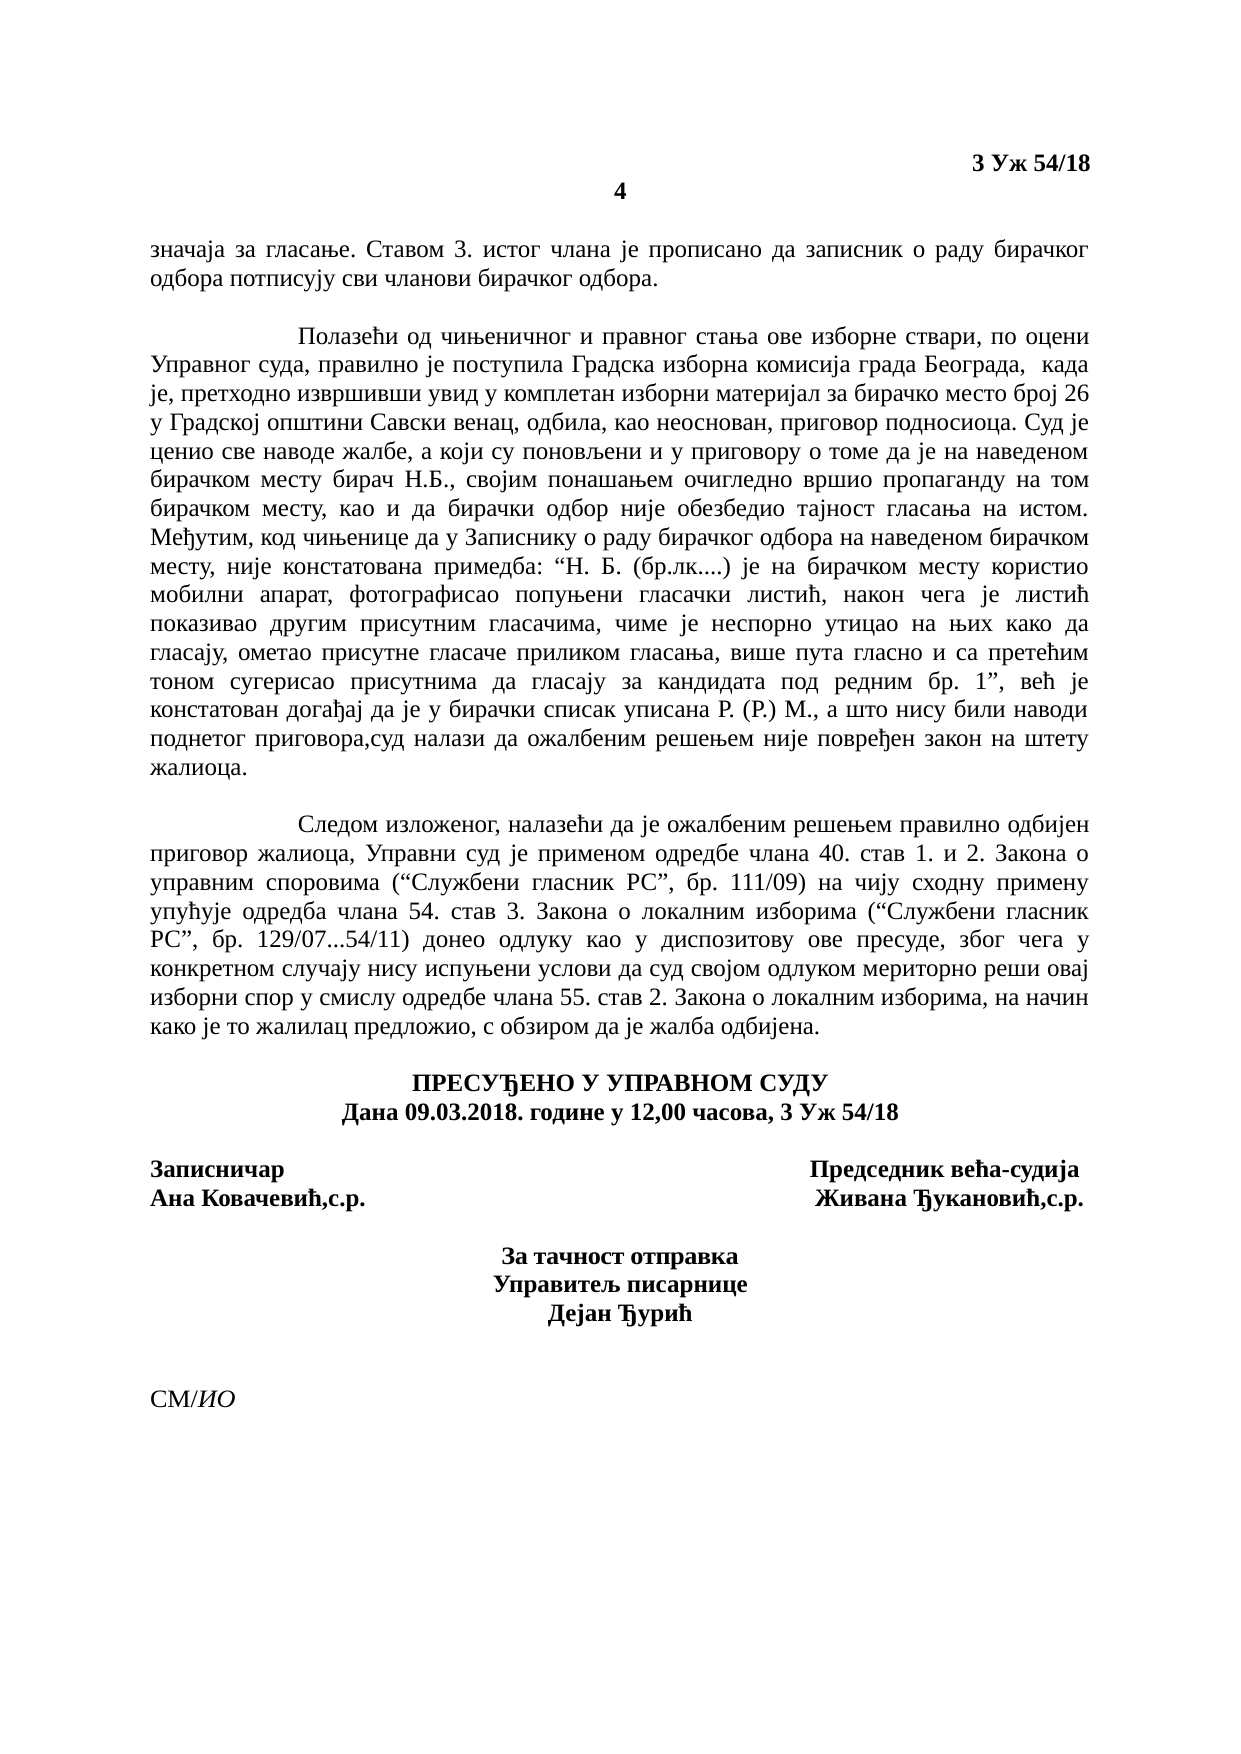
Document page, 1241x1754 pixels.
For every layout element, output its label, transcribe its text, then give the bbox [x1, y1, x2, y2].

text СМ/ИО [150, 1384, 1090, 1413]
text значаја за гласање. Ставом 3. истог члана је прописано да записник о раду бирачког одбора потписују сви чланови бирачког одбора. [150, 234, 1090, 292]
text Управитељ писарнице [150, 1269, 1090, 1298]
text Следом изложеног, налазећи да је ожалбеним решењем правилно одбијен приговор жалиоца, Управни суд је применом одредбе члана 40. став 1. и 2. Закона о управним споровима (“Службени гласник РС”, бр. 111/09) на чију сходну примену упућује одредба члана 54. став 3. Закона о локалним изборима (“Службени гласник РС”, бр. 129/07...54/11) донео одлуку као у диспозитову ове пресуде, због чега у конкретном случају нису испуњени услови да суд својом одлуком мериторно реши овај изборни спор у смислу одредбе члана 55. став 2. Закона о локалним изборима, на начин како је то жалилац предложио, с обзиром да је жалба одбијена. [150, 809, 1090, 1039]
text Ана Ковачевић,с.р. Живана Ђукановић,с.р. [150, 1183, 1090, 1212]
text Записничар Председник већа-судија [150, 1154, 1090, 1183]
text За тачност отправка [150, 1241, 1090, 1269]
text Полазећи од чињеничног и правног стања ове изборне ствари, по оцени Управног суда, правилно је поступила Градска изборна комисија града Београда, када је, претходно извршивши увид у комплетан изборни материјал за бирачко место број 26 у Градској општини Савски венац, одбила, као неоснован, приговор подносиоца. Суд је ценио све наводе жалбе, а који су поновљени и у приговору о томе да је на наведеном бирачком месту бирач Н.Б., својим понашањем очигледно вршио пропаганду на том бирачком месту, као и да бирачки одбор није обезбедио тајност гласања на истом. Међутим, код чињенице да у Записнику о раду бирачког одбора на наведеном бирачком месту, није констатована примедба: “Н. Б. (бр.лк....) је на бирачком месту користио мобилни апарат, фотографисао попуњени гласачки листић, након чега је листић показивао другим присутним гласачима, чиме је неспорно утицао на њих како да гласају, ометао присутне гласаче приликом гласања, више пута гласно и са претећим тоном сугерисао присутнима да гласају за кандидата под редним бр. 1”, већ је констатован догађај да је у бирачки списак уписана Р. (Р.) М., а што нису били наводи поднетог приговора,суд налази да ожалбеним решењем није повређен закон на штету жалиоца. [150, 321, 1090, 781]
text ПРЕСУЂЕНО У УПРАВНОМ СУДУ [150, 1068, 1090, 1097]
text Дејан Ђурић [150, 1298, 1090, 1327]
text Дана 09.03.2018. године у 12,00 часова, 3 Уж 54/18 [150, 1097, 1090, 1126]
